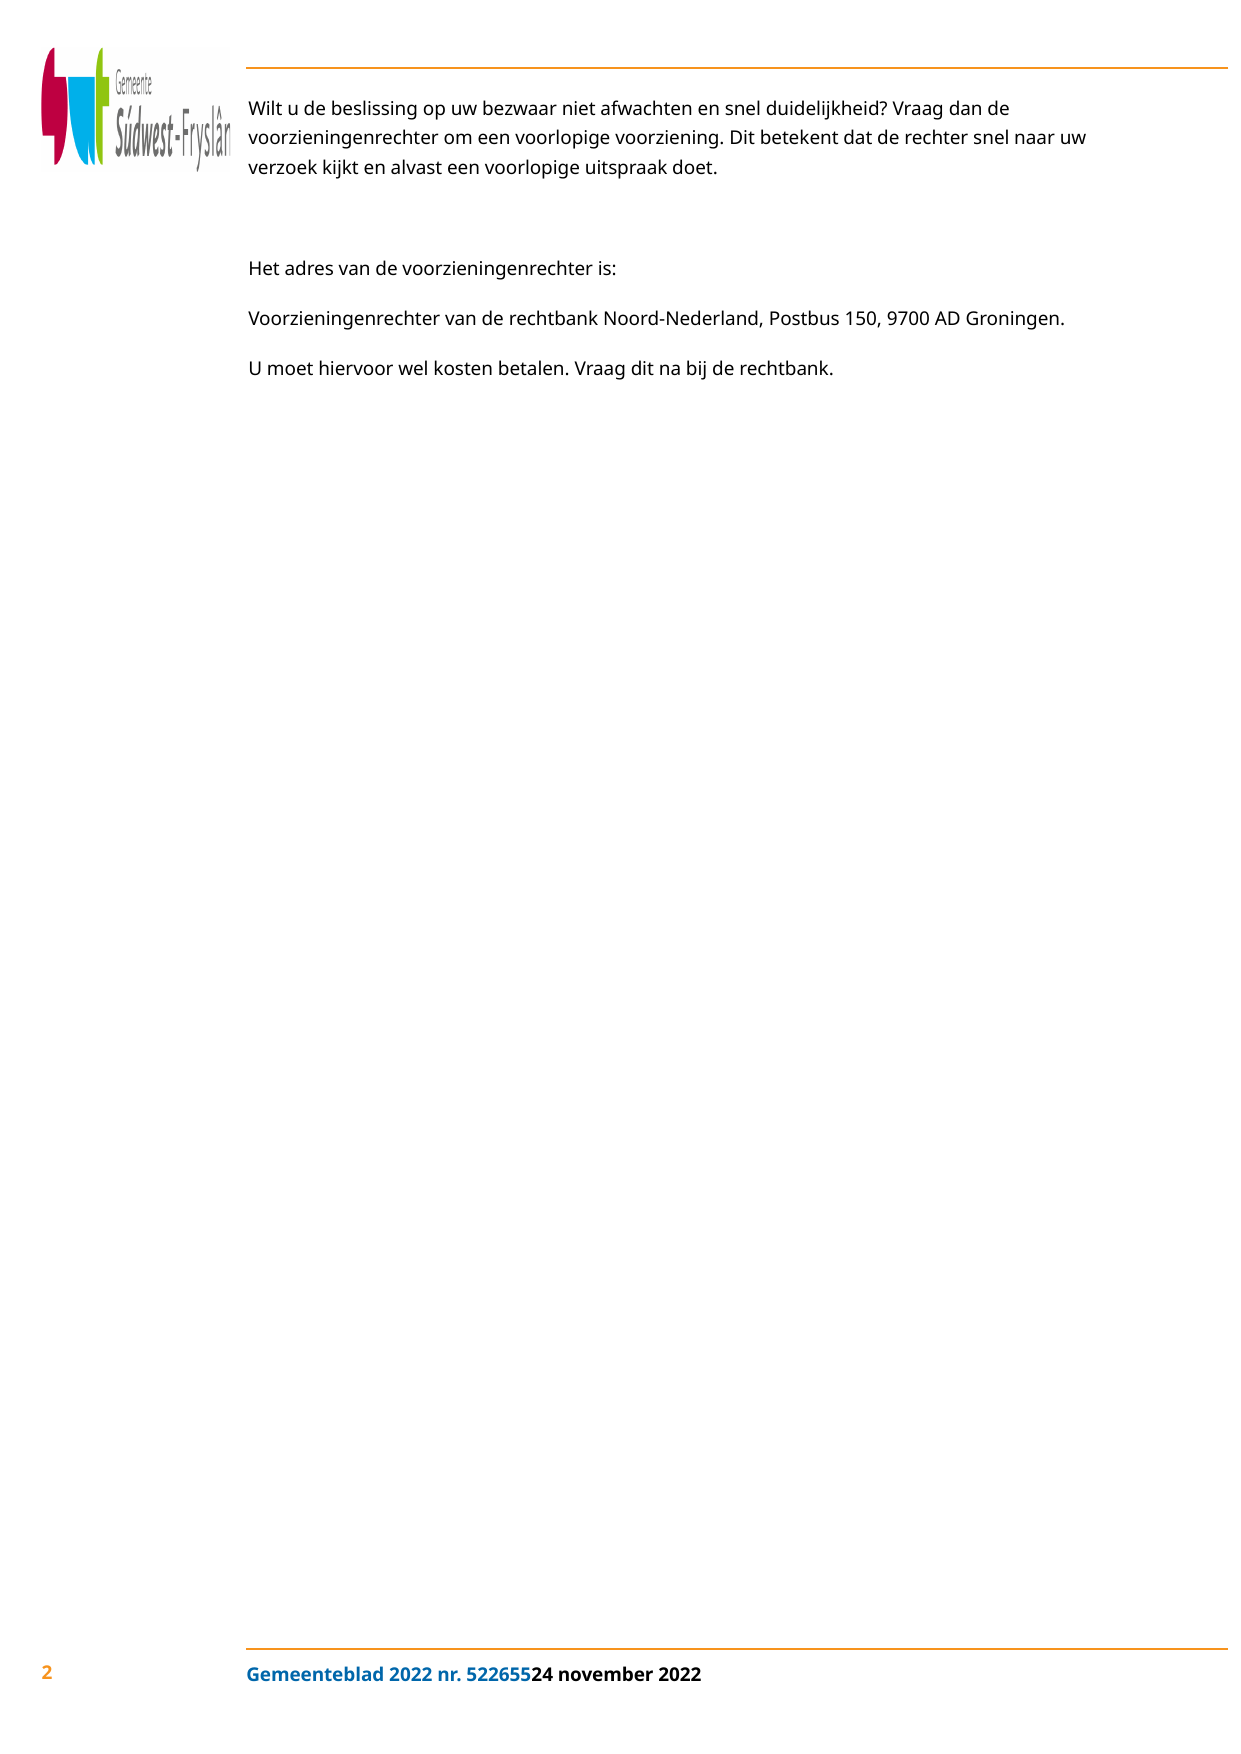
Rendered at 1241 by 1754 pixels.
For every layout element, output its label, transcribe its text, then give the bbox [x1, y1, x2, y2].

text U moet hiervoor wel kosten betalen. Vraag dit na bij de rechtbank. [248, 356, 1152, 381]
picture [41, 47, 231, 172]
text Het adres van de voorzieningenrechter is: [248, 255, 1152, 281]
text Voorzieningenrechter van de rechtbank Noord-Nederland, Postbus 150, 9700 AD Groningen. [248, 305, 1152, 331]
text Wilt u de beslissing op uw bezwaar niet afwachten en snel duidelijkheid? Vraag dan de voorzieningenrechter om een voorlopige voorziening. Dit betekent dat de rechter snel naar uw verzoek kijkt en alvast een voorlopige uitspraak doet. [248, 95, 1152, 180]
